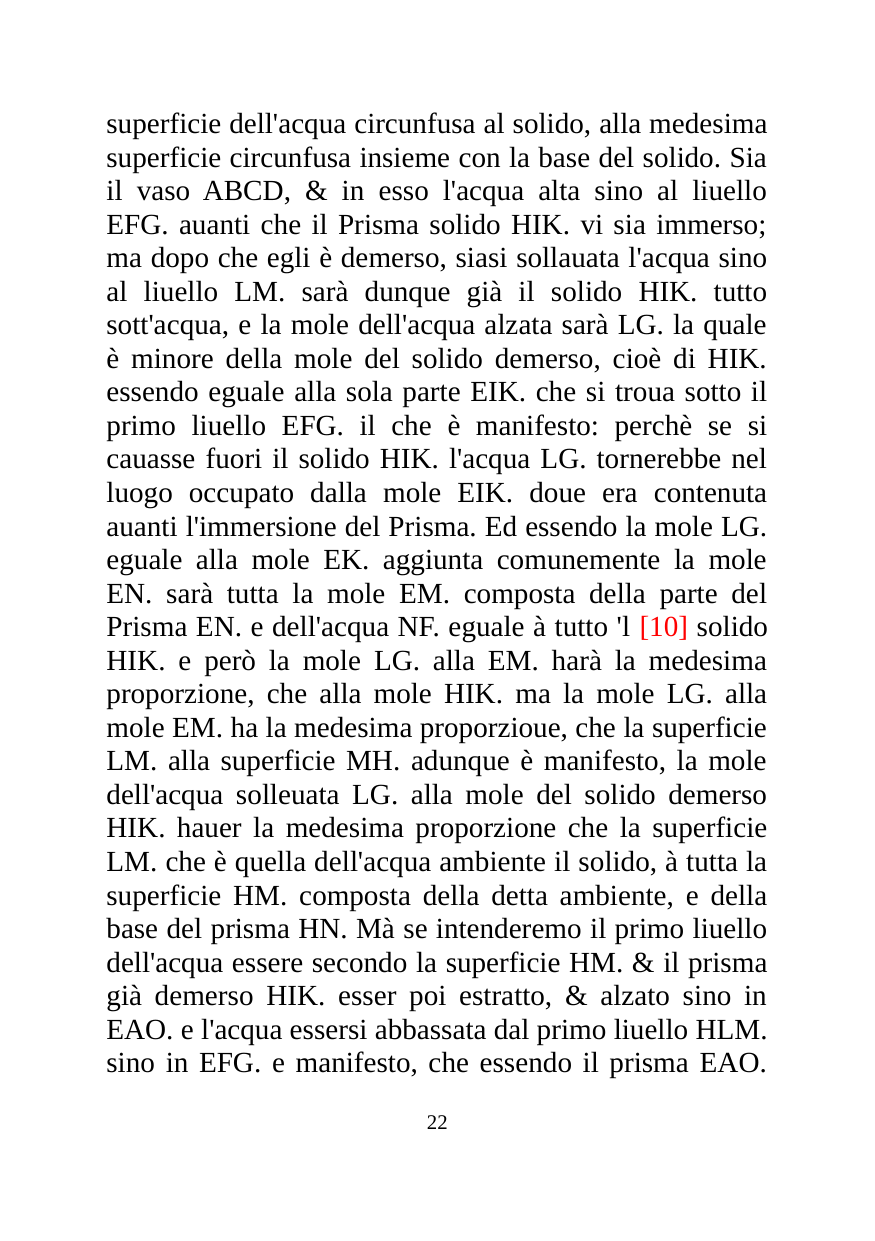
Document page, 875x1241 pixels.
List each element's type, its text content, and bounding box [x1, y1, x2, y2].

text superficie dell'acqua circunfusa al solido, alla medesima superficie circunfusa insieme con la base del solido. Sia il vaso ABCD, & in esso l'acqua alta sino al liuello EFG. auanti che il Prisma solido HIK. vi sia immerso; ma dopo che egli è demerso, siasi sollauata l'acqua sino al liuello LM. sarà dunque già il solido HIK. tutto sott'acqua, e la mole dell'acqua alzata sarà LG. la quale è minore della mole del solido demerso, cioè di HIK. essendo eguale alla sola parte EIK. che si troua sotto il primo liuello EFG. il che è manifesto: perchè se si cauasse fuori il solido HIK. l'acqua LG. tornerebbe nel luogo occupato dalla mole EIK. doue era contenuta auanti l'immersione del Prisma. Ed essendo la mole LG. eguale alla mole EK. aggiunta comunemente la mole EN. sarà tutta la mole EM. composta della parte del Prisma EN. e dell'acqua NF. eguale à tutto 'l [10] solido HIK. e però la mole LG. alla EM. harà la medesima proporzione, che alla mole HIK. ma la mole LG. alla mole EM. ha la medesima proporzioue, che la superficie LM. alla superficie MH. adunque è manifesto, la mole dell'acqua solleuata LG. alla mole del solido demerso HIK. hauer la medesima proporzione che la superficie LM. che è quella dell'acqua ambiente il solido, à tutta la superficie HM. composta della detta ambiente, e della base del prisma HN. Mà se intenderemo il primo liuello dell'acqua essere secondo la superficie HM. & il prisma già demerso HIK. esser poi estratto, & alzato sino in EAO. e l'acqua essersi abbassata dal primo liuello HLM. sino in EFG. e manifesto, che essendo il prisma EAO. [106, 106, 768, 1079]
